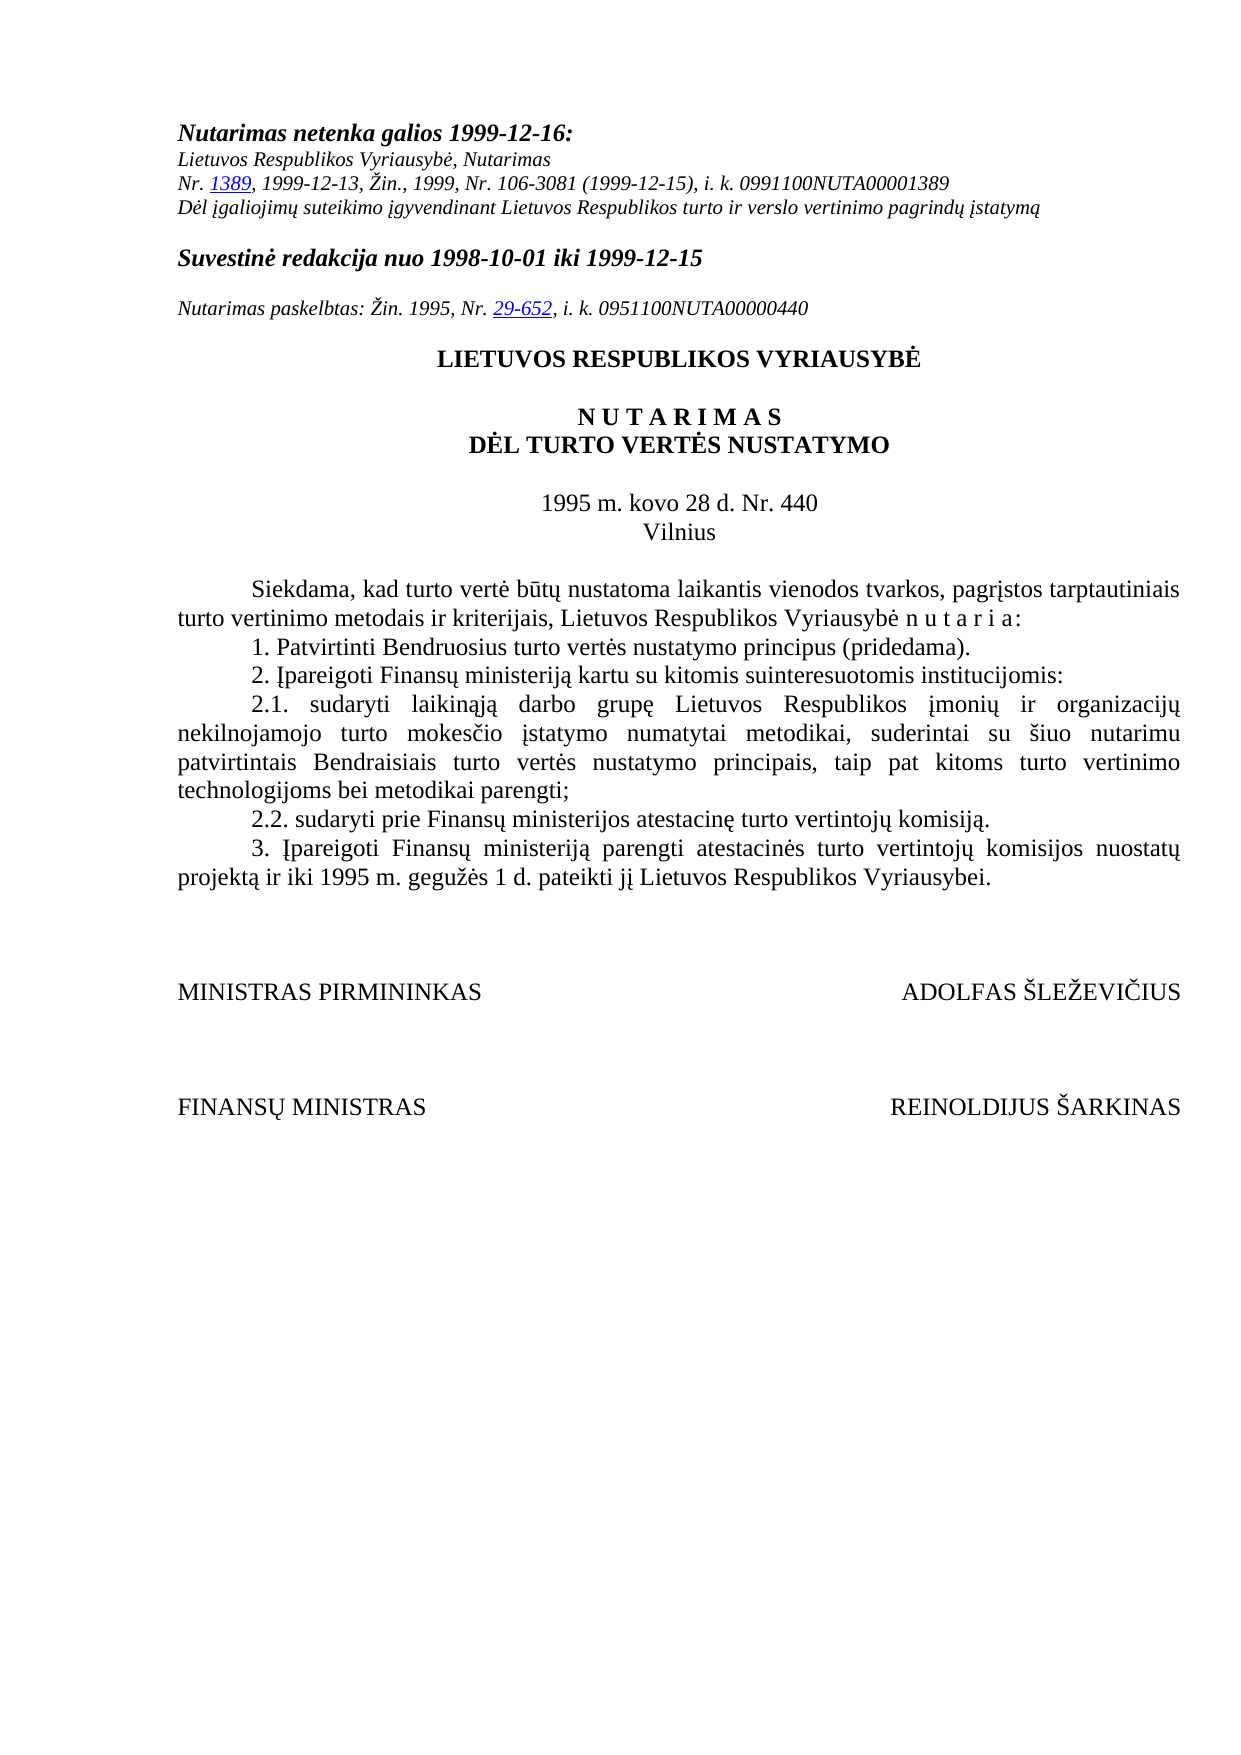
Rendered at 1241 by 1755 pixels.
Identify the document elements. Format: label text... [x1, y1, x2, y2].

text 3. Įpareigoti Finansų ministeriją parengti atestacinės turto vertintojų komisijos nuostatų projektą ir iki 1995 m. gegužės 1 d. pateikti jį Lietuvos Respublikos Vyriausybei. [177, 833, 1181, 890]
text N U T A R I M A S [177, 402, 1181, 430]
text Nutarimas netenka galios 1999-12-16: [177, 118, 1181, 147]
text Nr. 1389, 1999-12-13, Žin., 1999, Nr. 106-3081 (1999-12-15), i. k. 0991100NUTA00001389 [177, 171, 1181, 195]
text 2.1. sudaryti laikinąją darbo grupę Lietuvos Respublikos įmonių ir organizacijų nekilnojamojo turto mokesčio įstatymo numatytai metodikai, suderintai su šiuo nutarimu patvirtintais Bendraisiais turto vertės nustatymo principais, taip pat kitoms turto vertinimo technologijoms bei metodikai parengti; [177, 689, 1181, 804]
text 2.2. sudaryti prie Finansų ministerijos atestacinę turto vertintojų komisiją. [177, 804, 1181, 833]
text DĖL TURTO VERTĖS NUSTATYMO [177, 430, 1181, 459]
text Vilnius [177, 517, 1181, 545]
text 2. Įpareigoti Finansų ministeriją kartu su kitomis suinteresuotomis institucijomis: [177, 660, 1181, 689]
text FINANSŲ MINISTRAS REINOLDIJUS ŠARKINAS [177, 1092, 1181, 1120]
text LIETUVOS RESPUBLIKOS VYRIAUSYBĖ [177, 344, 1181, 373]
text Dėl įgaliojimų suteikimo įgyvendinant Lietuvos Respublikos turto ir verslo vertinimo pagrindų įstatymą [177, 195, 1181, 219]
text Siekdama, kad turto vertė būtų nustatoma laikantis vienodos tvarkos, pagrįstos tarptautiniais turto vertinimo metodais ir kriterijais, Lietuvos Respublikos Vyriausybė nutaria: [177, 574, 1181, 632]
text Nutarimas paskelbtas: Žin. 1995, Nr. 29-652, i. k. 0951100NUTA00000440 [177, 296, 1181, 320]
text Lietuvos Respublikos Vyriausybė, Nutarimas [177, 147, 1181, 171]
text 1. Patvirtinti Bendruosius turto vertės nustatymo principus (pridedama). [177, 632, 1181, 660]
text Suvestinė redakcija nuo 1998-10-01 iki 1999-12-15 [177, 243, 1181, 272]
text 1995 m. kovo 28 d. Nr. 440 [177, 488, 1181, 517]
text MINISTRAS PIRMININKAS ADOLFAS ŠLEŽEVIČIUS [177, 977, 1181, 1005]
